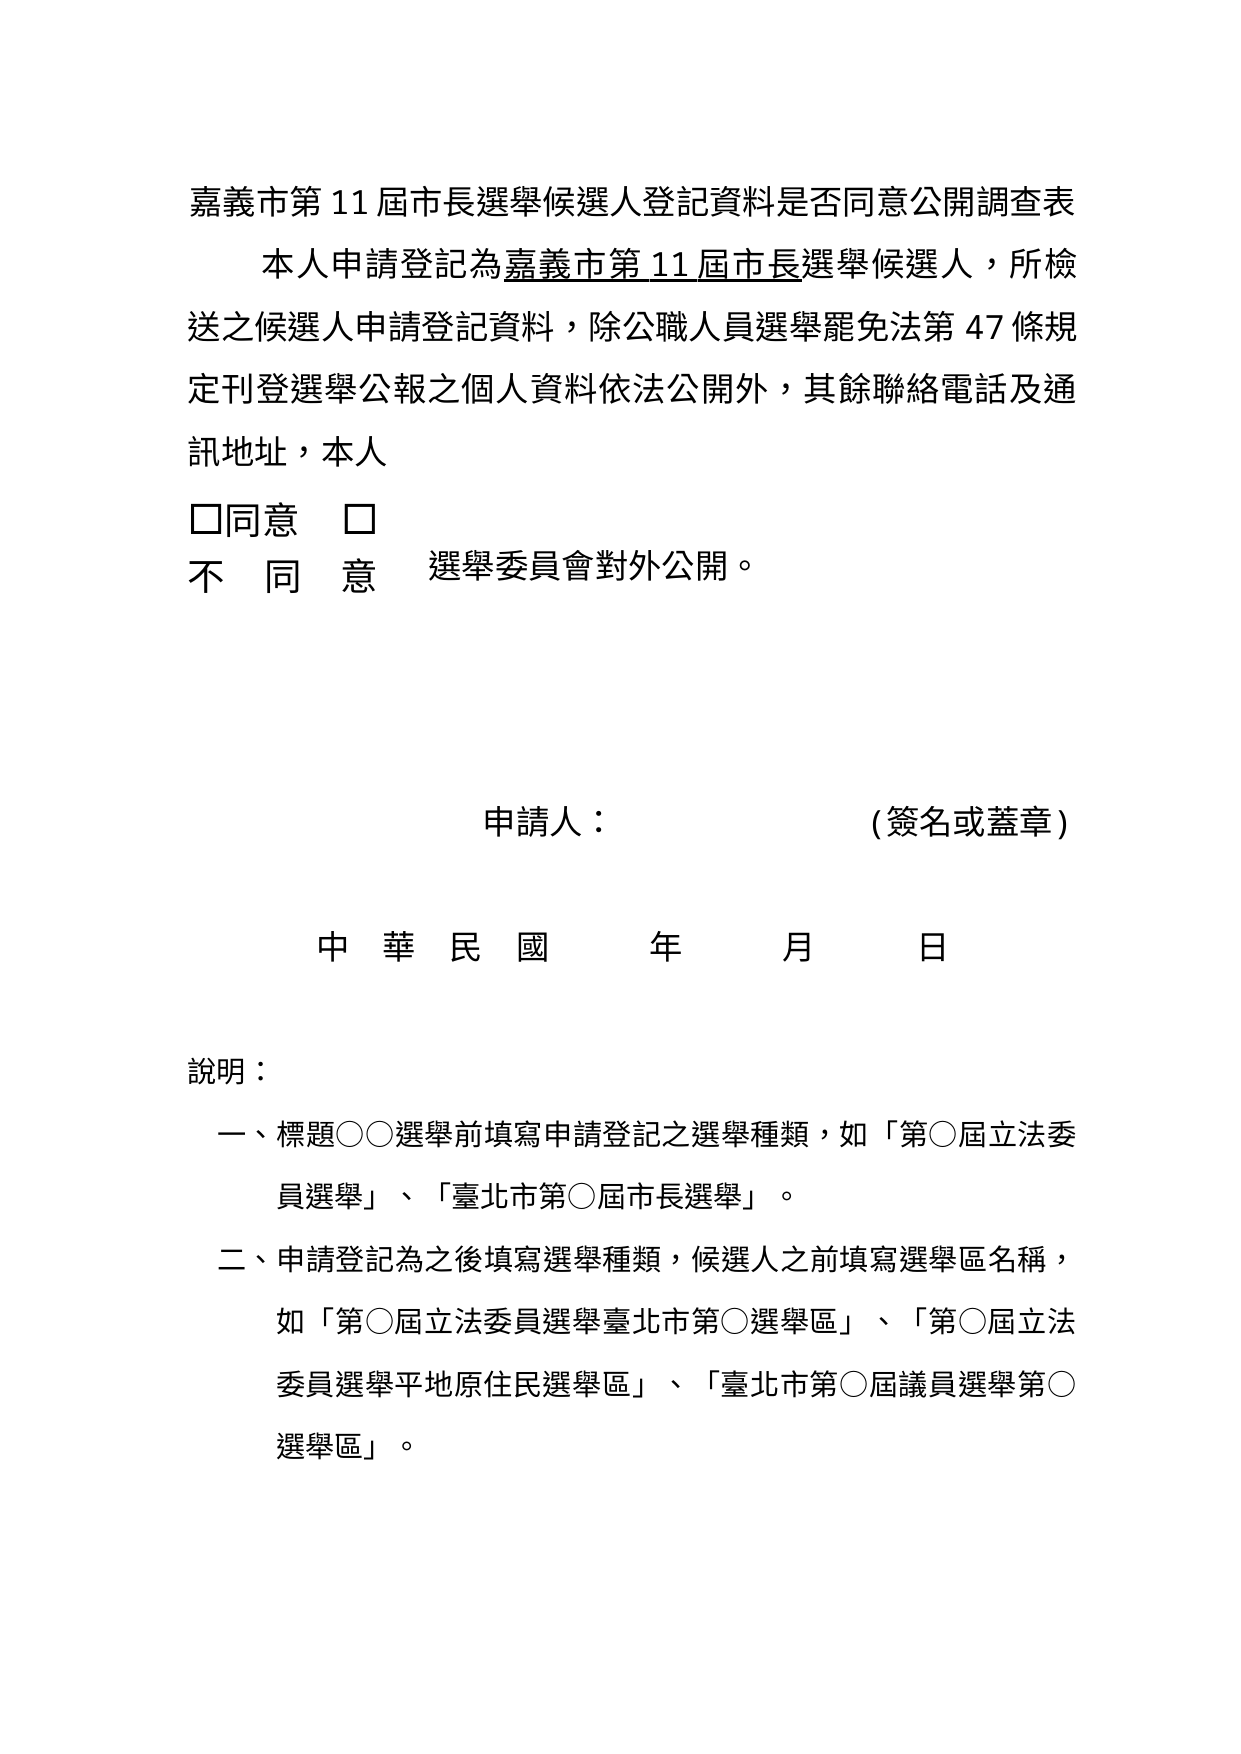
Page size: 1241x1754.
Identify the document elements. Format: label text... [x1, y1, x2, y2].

text 說明： [187, 1028, 1078, 1091]
text 本人申請登記為嘉義市第11屆市長選舉候選人，所檢送之候選人申請登記資料，除公職人員選舉罷免法第47條規定刊登選舉公報之個人資料依法公開外，其餘聯絡電話及通訊地址，本人 [187, 221, 1078, 471]
text 中 華 民 國 年 月 日 [187, 903, 1078, 966]
text 一、標題○○選舉前填寫申請登記之選舉種類，如「第○屆立法委員選舉」、「臺北市第○屆市長選舉」。 [217, 1091, 1078, 1216]
text 嘉義市第11屆市長選舉候選人登記資料是否同意公開調查表 [187, 158, 1078, 221]
text 二、申請登記為之後填寫選舉種類，候選人之前填寫選舉區名稱，如「第○屆立法委員選舉臺北市第○選舉區」、「第○屆立法委員選舉平地原住民選舉區」、「臺北市第○屆議員選舉第○選舉區」。 [217, 1216, 1078, 1466]
text 同意  不同意 選舉委員會對外公開。 [187, 471, 1078, 596]
text 申請人： (簽名或蓋章) [483, 778, 1078, 841]
